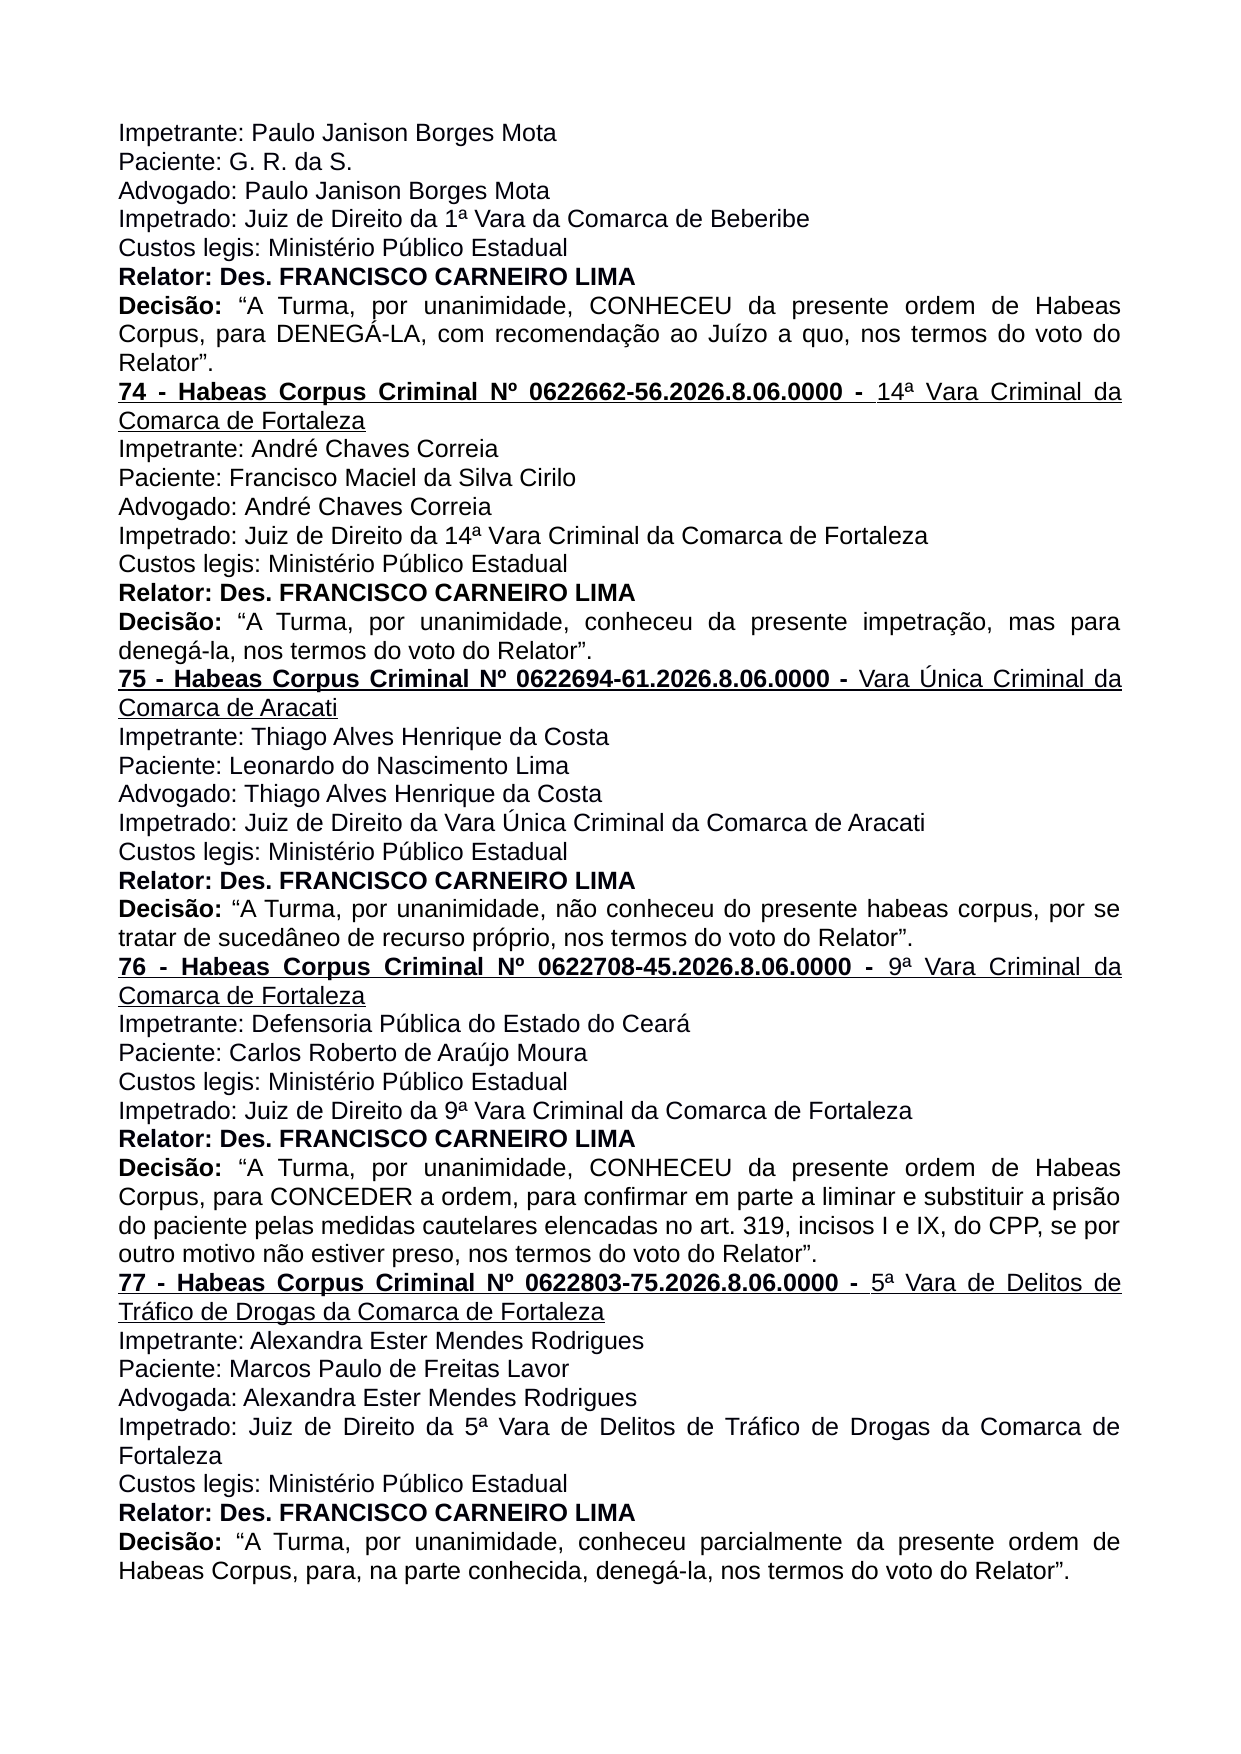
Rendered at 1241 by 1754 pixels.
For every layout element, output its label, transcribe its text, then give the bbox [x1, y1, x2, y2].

text Paciente: Marcos Paulo de Freitas Lavor [118, 1354, 1122, 1383]
text Relator: Des. FRANCISCO CARNEIRO LIMA [118, 578, 1122, 607]
text Tráfico de Drogas da Comarca de Fortaleza [118, 1294, 1122, 1326]
text Relator: Des. FRANCISCO CARNEIRO LIMA [118, 1498, 1122, 1527]
text Advogado: Thiago Alves Henrique da Costa [118, 779, 1122, 808]
text Decisão: “A Turma, por unanimidade, conheceu da presente impetração, mas para denegá-la, nos termos do voto do Relator”. [118, 607, 1122, 664]
text 76 - Habeas Corpus Criminal Nº 0622708-45.2026.8.06.0000 - 9ª Vara Criminal da [118, 952, 1122, 977]
text Relator: Des. FRANCISCO CARNEIRO LIMA [118, 262, 1122, 291]
text Impetrado: Juiz de Direito da 1ª Vara da Comarca de Beberibe [118, 204, 1122, 233]
text Custos legis: Ministério Público Estadual [118, 1067, 1122, 1096]
text 74 - Habeas Corpus Criminal Nº 0622662-56.2026.8.06.0000 - 14ª Vara Criminal da [118, 377, 1122, 402]
text Paciente: Francisco Maciel da Silva Cirilo [118, 463, 1122, 492]
text Paciente: G. R. da S. [118, 147, 1122, 176]
text Decisão: “A Turma, por unanimidade, conheceu parcialmente da presente ordem de Habeas Corpus, para, na parte conhecida, denegá-la, nos termos do voto do Relator”. [118, 1527, 1122, 1584]
text Impetrado: Juiz de Direito da 14ª Vara Criminal da Comarca de Fortaleza [118, 521, 1122, 549]
text Impetrante: André Chaves Correia [118, 434, 1122, 463]
text Decisão: “A Turma, por unanimidade, não conheceu do presente habeas corpus, por se tratar de sucedâneo de recurso próprio, nos termos do voto do Relator”. [118, 894, 1122, 952]
text Impetrante: Paulo Janison Borges Mota [118, 118, 1122, 147]
text Impetrante: Defensoria Pública do Estado do Ceará [118, 1009, 1122, 1038]
text Impetrado: Juiz de Direito da 5ª Vara de Delitos de Tráfico de Drogas da Comarca de Fortaleza [118, 1412, 1122, 1469]
text Paciente: Leonardo do Nascimento Lima [118, 751, 1122, 779]
text Relator: Des. FRANCISCO CARNEIRO LIMA [118, 1124, 1122, 1153]
text Comarca de Fortaleza [118, 403, 1122, 434]
text Comarca de Fortaleza [118, 978, 1122, 1009]
text Custos legis: Ministério Público Estadual [118, 233, 1122, 262]
text Advogado: André Chaves Correia [118, 492, 1122, 521]
text Decisão: “A Turma, por unanimidade, CONHECEU da presente ordem de Habeas Corpus, para CONCEDER a ordem, para confirmar em parte a liminar e substituir a prisão do paciente pelas medidas cautelares elencadas no art. 319, incisos I e IX, do CPP, se por outro motivo não estiver preso, nos termos do voto do Relator”. [118, 1153, 1122, 1268]
text Impetrado: Juiz de Direito da Vara Única Criminal da Comarca de Aracati [118, 808, 1122, 837]
text Decisão: “A Turma, por unanimidade, CONHECEU da presente ordem de Habeas Corpus, para DENEGÁ-LA, com recomendação ao Juízo a quo, nos termos do voto do Relator”. [118, 291, 1122, 377]
text Custos legis: Ministério Público Estadual [118, 1469, 1122, 1498]
text Paciente: Carlos Roberto de Araújo Moura [118, 1038, 1122, 1067]
text 77 - Habeas Corpus Criminal Nº 0622803-75.2026.8.06.0000 - 5ª Vara de Delitos de [118, 1268, 1122, 1293]
text Impetrado: Juiz de Direito da 9ª Vara Criminal da Comarca de Fortaleza [118, 1096, 1122, 1124]
text Impetrante: Thiago Alves Henrique da Costa [118, 722, 1122, 751]
text Impetrante: Alexandra Ester Mendes Rodrigues [118, 1326, 1122, 1354]
text Comarca de Aracati [118, 691, 1122, 722]
text Advogada: Alexandra Ester Mendes Rodrigues [118, 1383, 1122, 1412]
text Custos legis: Ministério Público Estadual [118, 837, 1122, 866]
text Custos legis: Ministério Público Estadual [118, 549, 1122, 578]
text Relator: Des. FRANCISCO CARNEIRO LIMA [118, 866, 1122, 894]
text Advogado: Paulo Janison Borges Mota [118, 176, 1122, 204]
text 75 - Habeas Corpus Criminal Nº 0622694-61.2026.8.06.0000 - Vara Única Criminal da [118, 664, 1122, 689]
